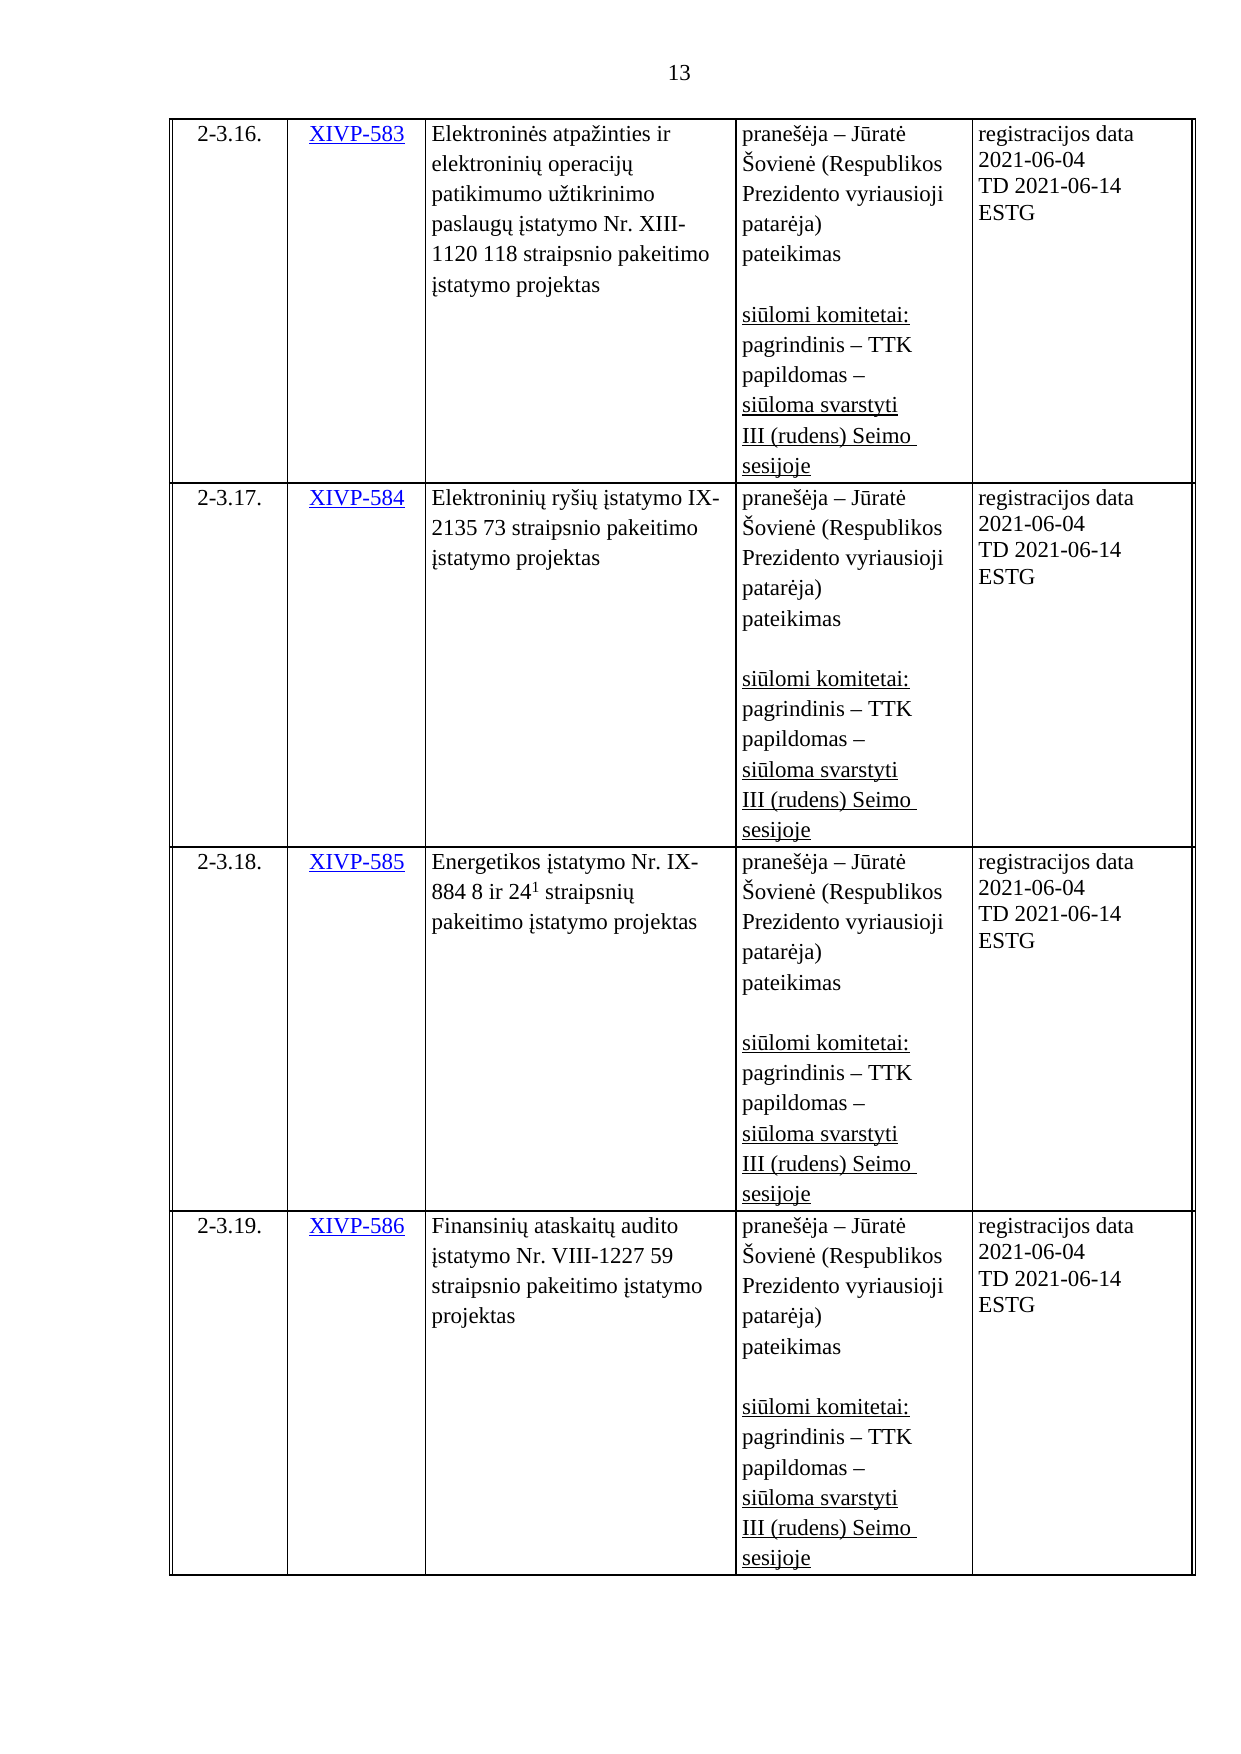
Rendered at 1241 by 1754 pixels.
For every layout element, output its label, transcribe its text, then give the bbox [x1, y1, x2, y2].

table_cell XIVP-585 [288, 848, 425, 1210]
table_cell registracijos data 2021-06-04 TD 2021-06-14 ESTG [973, 120, 1191, 482]
table_cell 2-3.18. [173, 848, 287, 1210]
table_cell pranešėja – Jūratė Šovienė (Respublikos Prezidento vyriausioji patarėja) pateikimas siūlomi komitetai: pagrindinis – TTK papildomas – siūloma svarstyti III (rudens) Seimo sesijoje [737, 120, 972, 482]
table_cell [1196, 846, 1240, 1210]
table_cell [1196, 482, 1240, 846]
table_cell [1196, 118, 1240, 482]
table_cell 2-3.17. [173, 484, 287, 846]
table_cell 2-3.19. [173, 1212, 287, 1574]
table_cell XIVP-584 [288, 484, 425, 846]
table_cell Elektroninės atpažinties ir elektroninių operacijų patikimumo užtikrinimo paslaugų įstatymo Nr. XIII-1120 118 straipsnio pakeitimo įstatymo projektas [426, 120, 735, 482]
table_cell Finansinių ataskaitų audito įstatymo Nr. VIII-1227 59 straipsnio pakeitimo įstatymo projektas [426, 1212, 735, 1574]
table_cell pranešėja – Jūratė Šovienė (Respublikos Prezidento vyriausioji patarėja) pateikimas siūlomi komitetai: pagrindinis – TTK papildomas – siūloma svarstyti III (rudens) Seimo sesijoje [737, 484, 972, 846]
table_cell registracijos data 2021-06-04 TD 2021-06-14 ESTG [973, 1212, 1191, 1574]
table_cell XIVP-583 [288, 120, 425, 482]
table_cell XIVP-586 [288, 1212, 425, 1574]
table_cell registracijos data 2021-06-04 TD 2021-06-14 ESTG [973, 848, 1191, 1210]
table_cell registracijos data 2021-06-04 TD 2021-06-14 ESTG [973, 484, 1191, 846]
table_cell Elektroninių ryšių įstatymo IX-2135 73 straipsnio pakeitimo įstatymo projektas [426, 484, 735, 846]
table_cell pranešėja – Jūratė Šovienė (Respublikos Prezidento vyriausioji patarėja) pateikimas siūlomi komitetai: pagrindinis – TTK papildomas – siūloma svarstyti III (rudens) Seimo sesijoje [737, 1212, 972, 1574]
table_cell [1196, 1210, 1240, 1574]
table_cell pranešėja – Jūratė Šovienė (Respublikos Prezidento vyriausioji patarėja) pateikimas siūlomi komitetai: pagrindinis – TTK papildomas – siūloma svarstyti III (rudens) Seimo sesijoje [737, 848, 972, 1210]
table_cell 2-3.16. [173, 120, 287, 482]
table_cell Energetikos įstatymo Nr. IX-884 8 ir 241 straipsnių pakeitimo įstatymo projektas [426, 848, 735, 1210]
